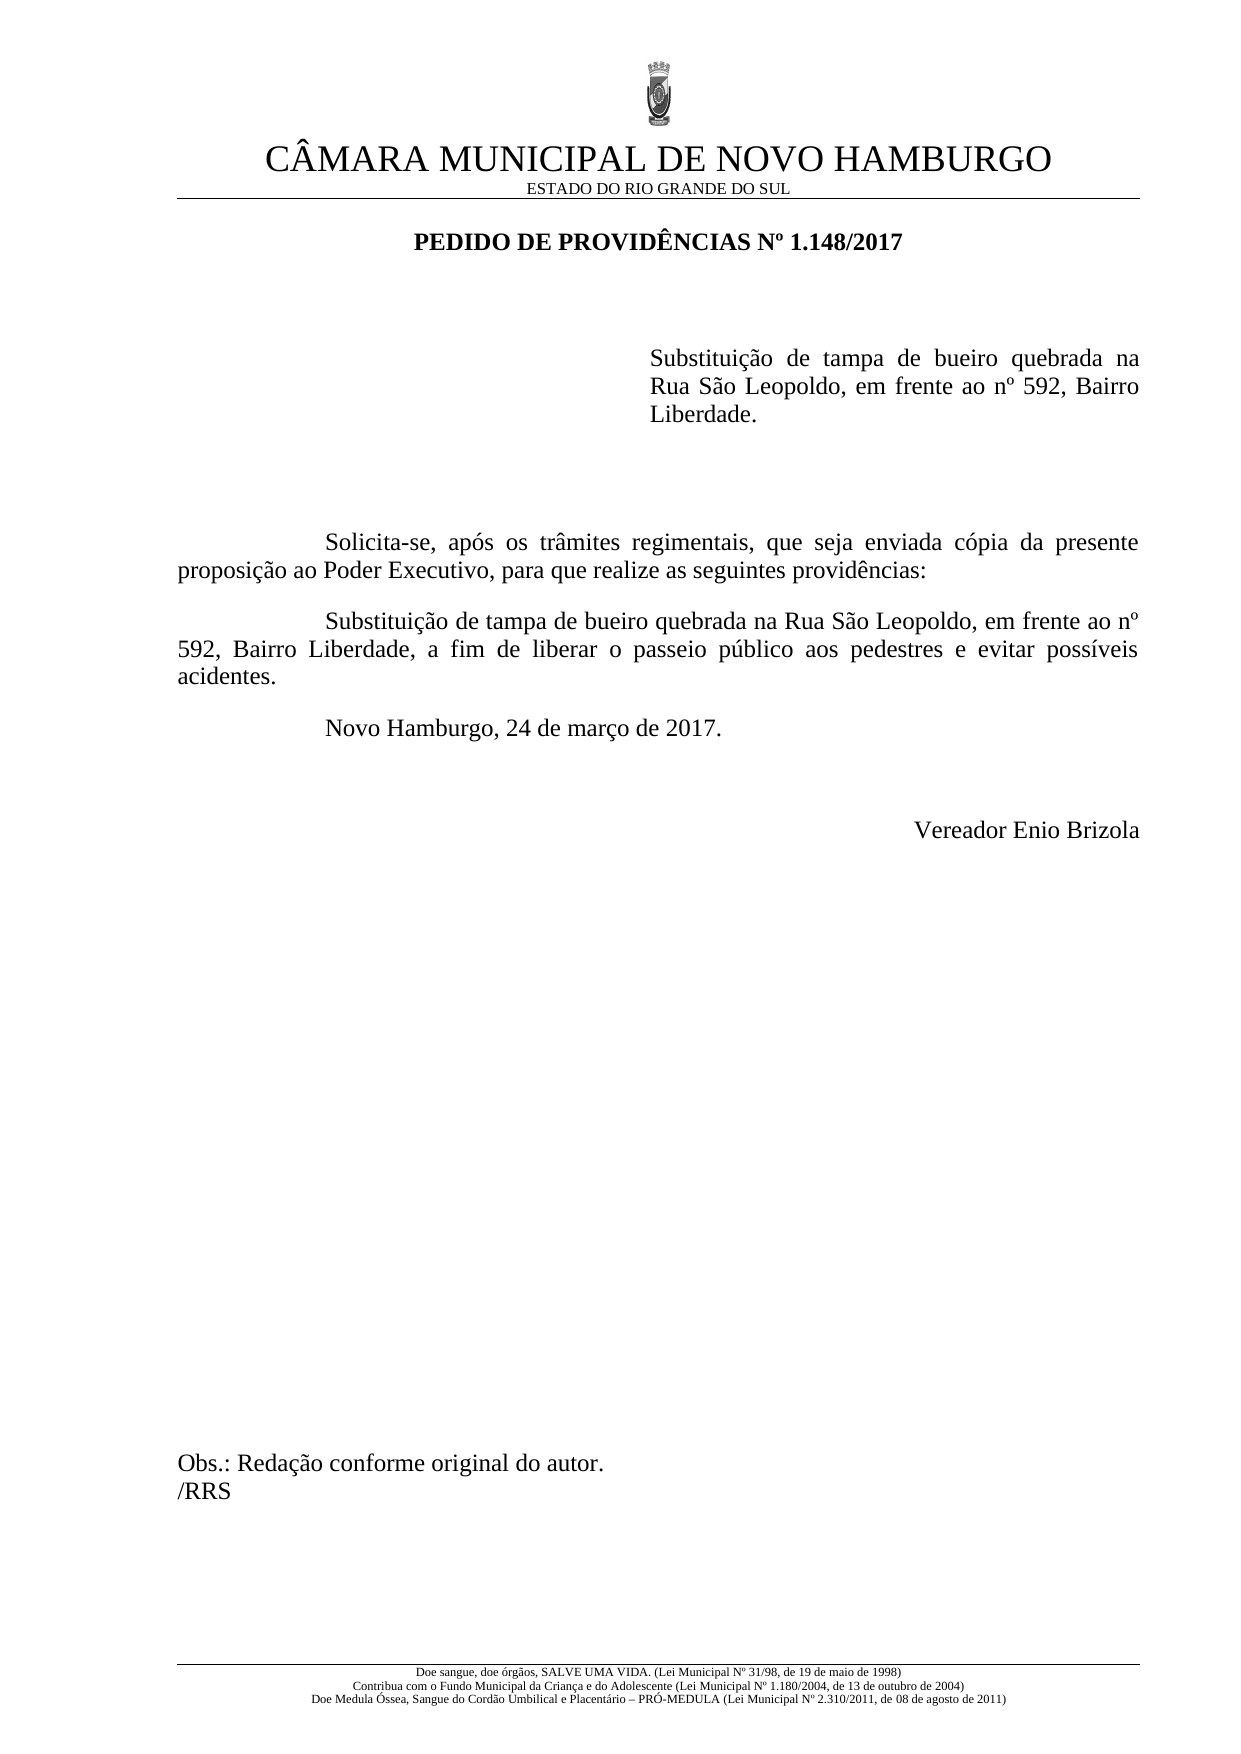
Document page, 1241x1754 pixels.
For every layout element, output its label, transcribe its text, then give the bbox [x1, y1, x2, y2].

text Solicita-se, após os trâmites regimentais, que seja enviada cópia da presente proposição ao Poder Executivo, para que realize as seguintes providências: [177, 528, 1140, 583]
text Obs.: Redação conforme original do autor. [177, 1449, 1140, 1477]
text Substituição de tampa de bueiro quebrada na Rua São Leopoldo, em frente ao nº 592, Bairro Liberdade. [649, 344, 1140, 428]
text Substituição de tampa de bueiro quebrada na Rua São Leopoldo, em frente ao nº 592, Bairro Liberdade, a fim de liberar o passeio público aos pedestres e evitar possíveis acidentes. [177, 607, 1140, 690]
text Novo Hamburgo, 24 de março de 2017. [177, 714, 1140, 741]
text PEDIDO DE PROVIDÊNCIAS Nº 1.148/2017 [177, 228, 1140, 256]
text /RRS [177, 1477, 1140, 1505]
text Vereador Enio Brizola [177, 816, 1140, 844]
